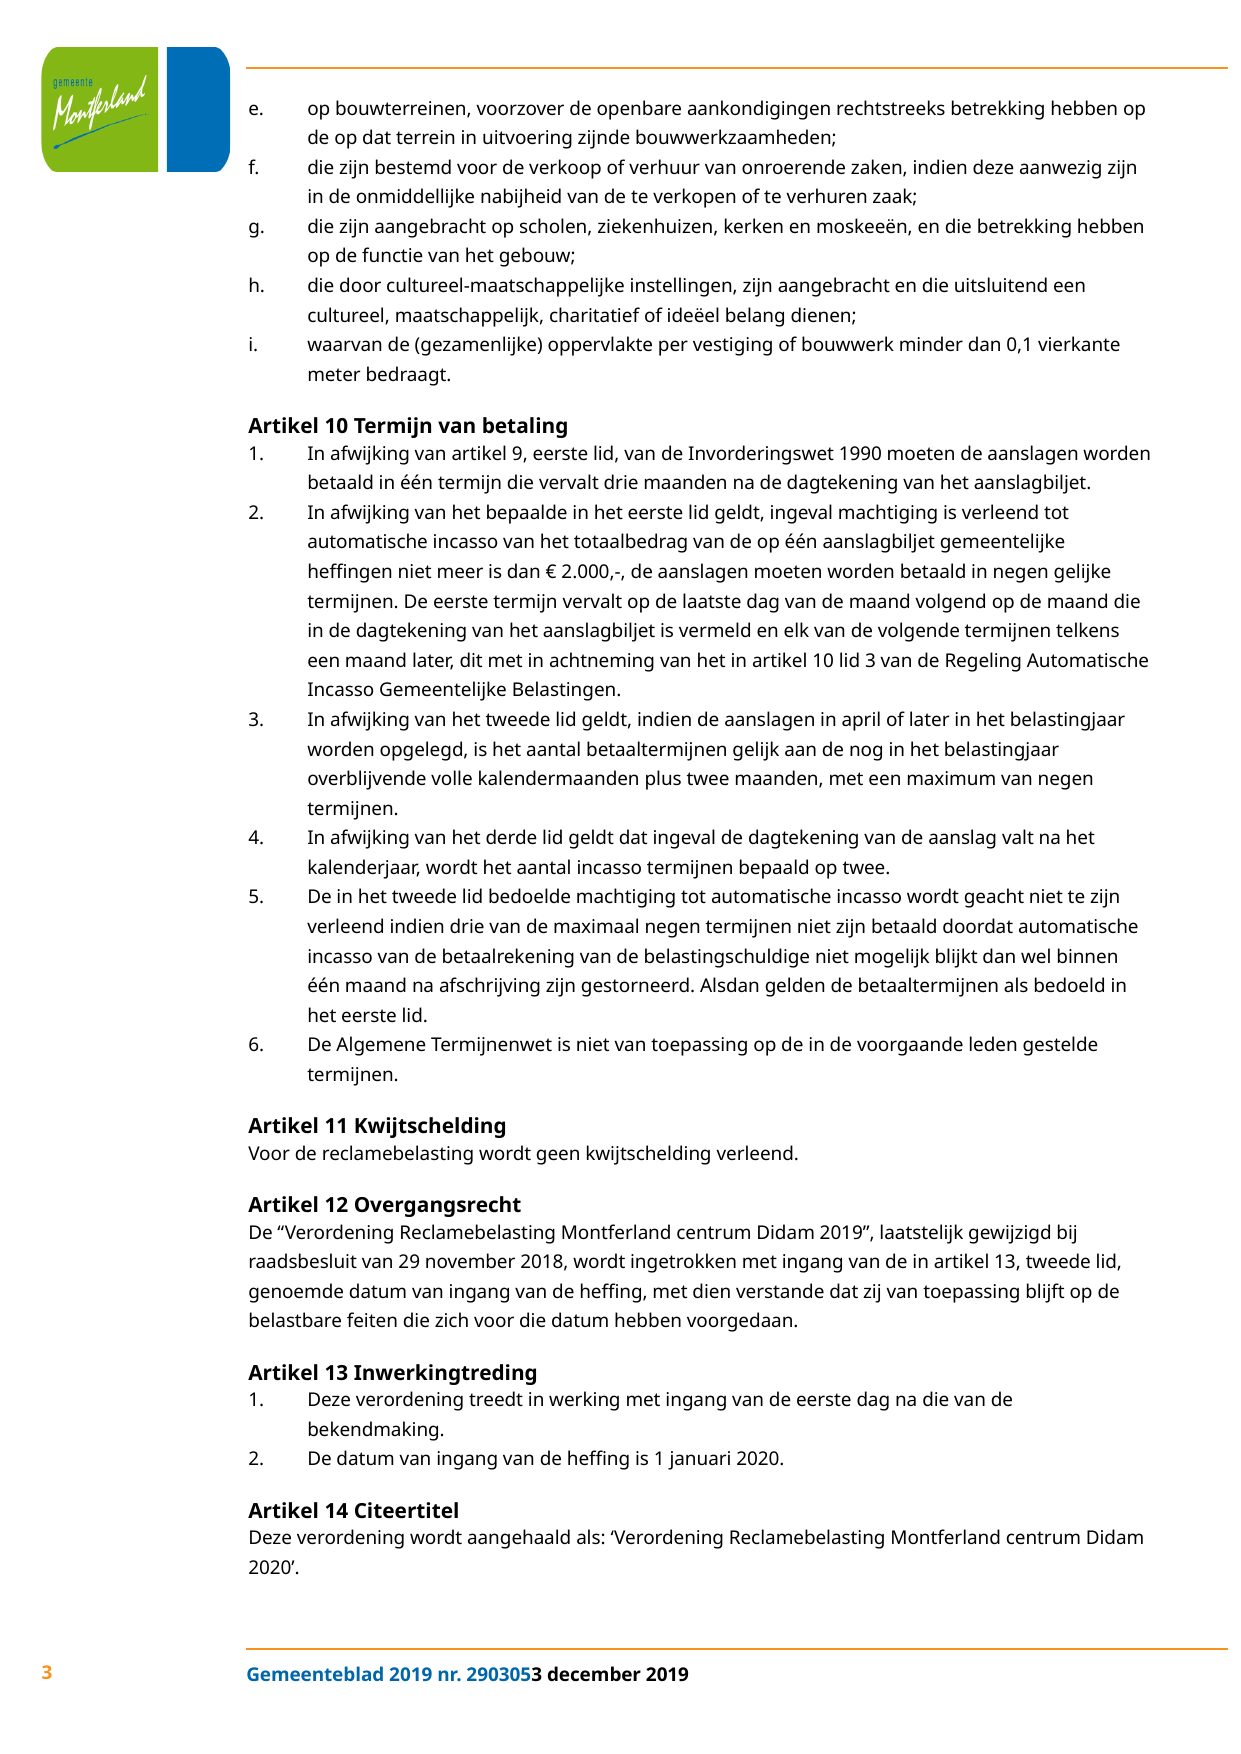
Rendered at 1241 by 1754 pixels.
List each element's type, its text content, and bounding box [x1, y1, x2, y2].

list Deze verordening treedt in werking met ingang van de eerste dag na die van de bekendmaking. [248, 1386, 1152, 1442]
list De in het tweede lid bedoelde machtiging tot automatische incasso wordt geacht niet te zijn verleend indien drie van de maximaal negen termijnen niet zijn betaald doordat automatische incasso van de betaalrekening van de belastingschuldige niet mogelijk blijkt dan wel binnen één maand na afschrijving zijn gestorneerd. Alsdan gelden de betaaltermijnen als bedoeld in het eerste lid. [248, 884, 1152, 1028]
text De “Verordening Reclamebelasting Montferland centrum Didam 2019”, laatstelijk gewijzigd bij raadsbesluit van 29 november 2018, wordt ingetrokken met ingang van de in artikel 13, tweede lid, genoemde datum van ingang van de heffing, met dien verstande dat zij van toepassing blijft op de belastbare feiten die zich voor die datum hebben voorgedaan. [248, 1219, 1152, 1333]
list In afwijking van het bepaalde in het eerste lid geldt, ingeval machtiging is verleend tot automatische incasso van het totaalbedrag van de op één aanslagbiljet gemeentelijke heffingen niet meer is dan € 2.000,-, de aanslagen moeten worden betaald in negen gelijke termijnen. De eerste termijn vervalt op de laatste dag van de maand volgend op de maand die in de dagtekening van het aanslagbiljet is vermeld en elk van de volgende termijnen telkens een maand later, dit met in achtneming van het in artikel 10 lid 3 van de Regeling Automatische Incasso Gemeentelijke Belastingen. [248, 499, 1152, 702]
list op bouwterreinen, voorzover de openbare aankondigingen rechtstreeks betrekking hebben op de op dat terrein in uitvoering zijnde bouwwerkzaamheden; [248, 95, 1152, 150]
picture [41, 47, 231, 172]
text Artikel 12 Overgangsrecht [248, 1190, 1152, 1219]
list In afwijking van het derde lid geldt dat ingeval de dagtekening van de aanslag valt na het kalenderjaar, wordt het aantal incasso termijnen bepaald op twee. [248, 824, 1152, 880]
text Artikel 10 Termijn van betaling [248, 411, 1152, 440]
list In afwijking van het tweede lid geldt, indien de aanslagen in april of later in het belastingjaar worden opgelegd, is het aantal betaaltermijnen gelijk aan de nog in het belastingjaar overblijvende volle kalendermaanden plus twee maanden, met een maximum van negen termijnen. [248, 706, 1152, 821]
list die zijn bestemd voor de verkoop of verhuur van onroerende zaken, indien deze aanwezig zijn in de onmiddellijke nabijheid van de te verkopen of te verhuren zaak; [248, 154, 1152, 209]
text Artikel 13 Inwerkingtreding [248, 1358, 1152, 1386]
text Artikel 11 Kwijtschelding [248, 1112, 1152, 1140]
text Voor de reclamebelasting wordt geen kwijtschelding verleend. [248, 1140, 1152, 1166]
list De Algemene Termijnenwet is niet van toepassing op de in de voorgaande leden gestelde termijnen. [248, 1032, 1152, 1087]
list waarvan de (gezamenlijke) oppervlakte per vestiging of bouwwerk minder dan 0,1 vierkante meter bedraagt. [248, 331, 1152, 387]
text Deze verordening wordt aangehaald als: ‘Verordening Reclamebelasting Montferland centrum Didam 2020’. [248, 1524, 1152, 1580]
text Artikel 14 Citeertitel [248, 1496, 1152, 1524]
list In afwijking van artikel 9, eerste lid, van de Invorderingswet 1990 moeten de aanslagen worden betaald in één termijn die vervalt drie maanden na de dagtekening van het aanslagbiljet. [248, 440, 1152, 495]
list die door cultureel-maatschappelijke instellingen, zijn aangebracht en die uitsluitend een cultureel, maatschappelijk, charitatief of ideëel belang dienen; [248, 272, 1152, 328]
list De datum van ingang van de heffing is 1 januari 2020. [248, 1446, 1152, 1471]
list die zijn aangebracht op scholen, ziekenhuizen, kerken en moskeeën, en die betrekking hebben op de functie van het gebouw; [248, 213, 1152, 268]
